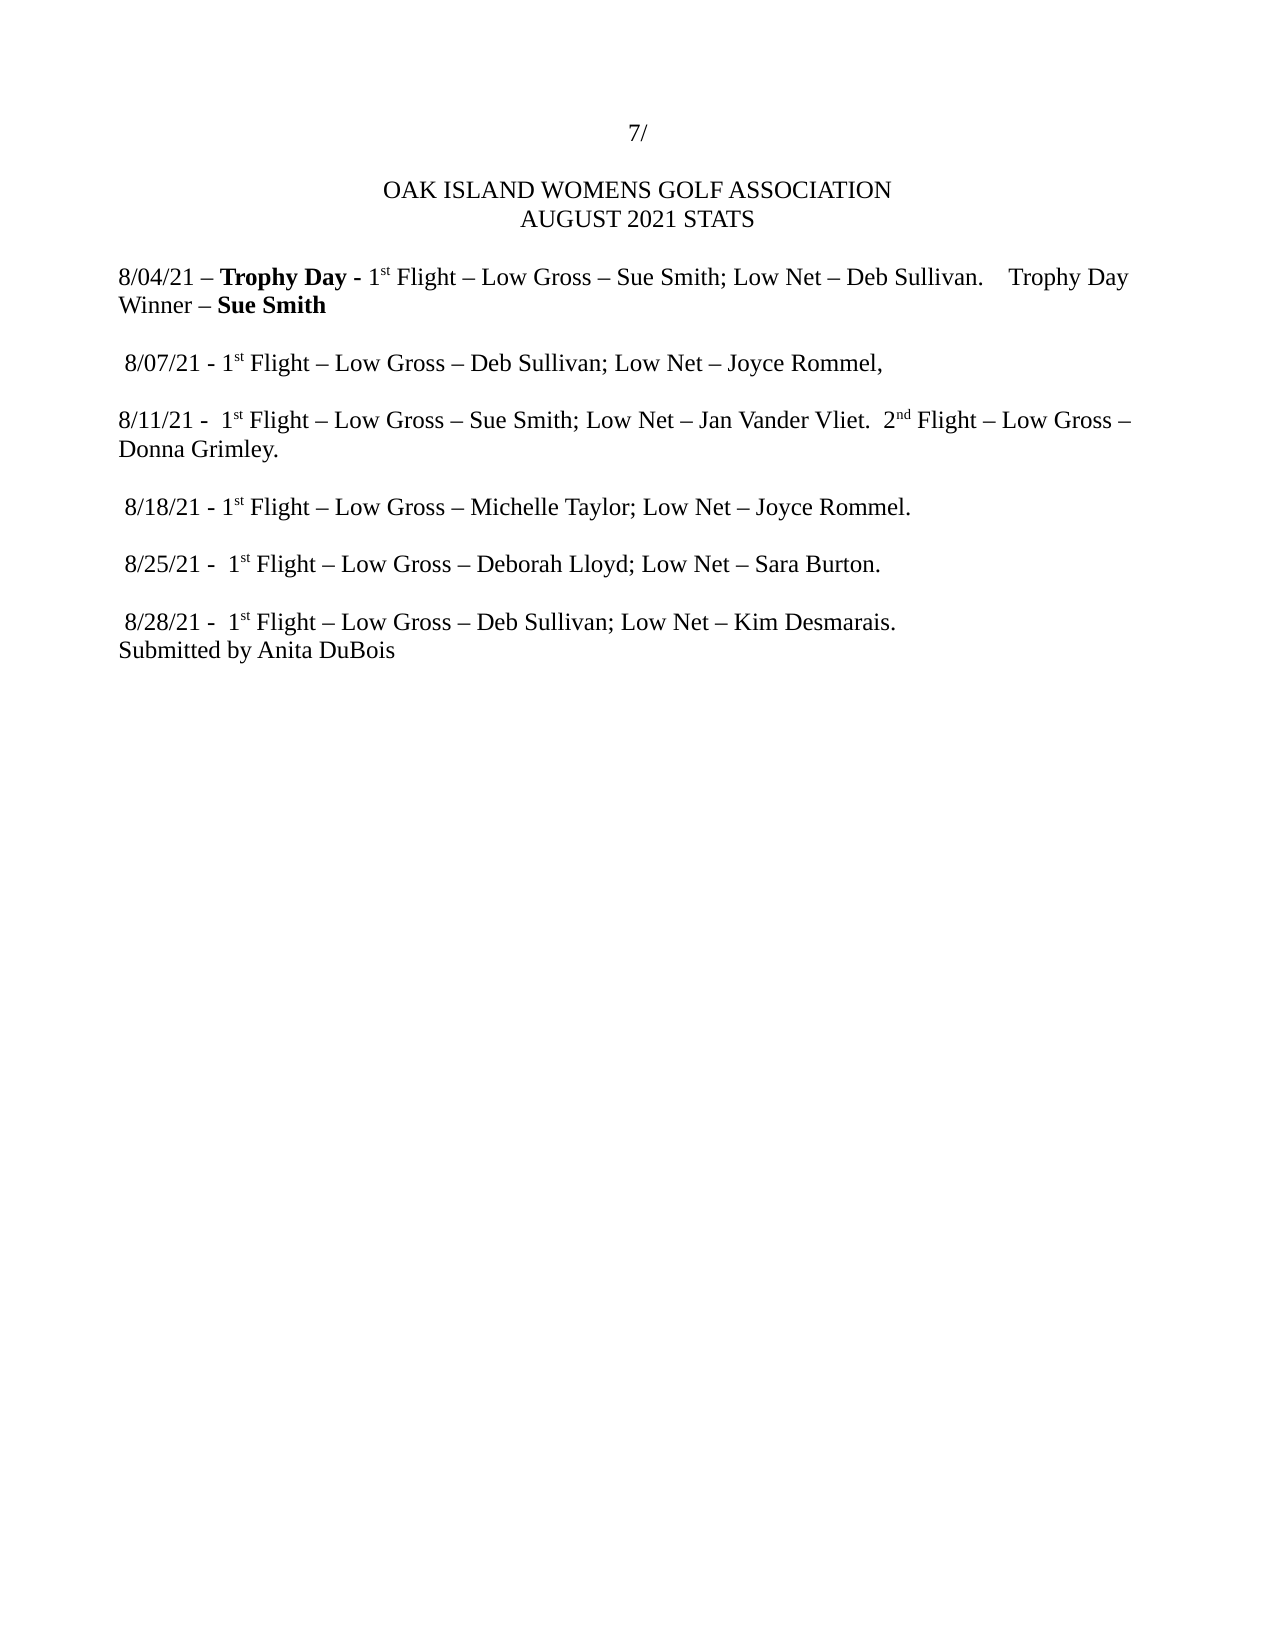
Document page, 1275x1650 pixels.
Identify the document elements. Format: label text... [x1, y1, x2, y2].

text Submitted by Anita DuBois [118, 636, 1157, 664]
text 8/11/21 - 1st Flight – Low Gross – Sue Smith; Low Net – Jan Vander Vliet. 2nd Flight – Low Gross – Donna Grimley. [118, 406, 1157, 463]
text AUGUST 2021 STATS [118, 204, 1157, 233]
text 8/04/21 – Trophy Day - 1st Flight – Low Gross – Sue Smith; Low Net – Deb Sullivan. Trophy Day Winner – Sue Smith [118, 262, 1157, 319]
text 8/07/21 - 1st Flight – Low Gross – Deb Sullivan; Low Net – Joyce Rommel, [118, 348, 1157, 377]
text 8/18/21 - 1st Flight – Low Gross – Michelle Taylor; Low Net – Joyce Rommel. [118, 492, 1157, 521]
text 7/ [118, 118, 1157, 147]
text OAK ISLAND WOMENS GOLF ASSOCIATION [118, 176, 1157, 204]
text 8/28/21 - 1st Flight – Low Gross – Deb Sullivan; Low Net – Kim Desmarais. [118, 607, 1157, 636]
text 8/25/21 - 1st Flight – Low Gross – Deborah Lloyd; Low Net – Sara Burton. [118, 549, 1157, 578]
